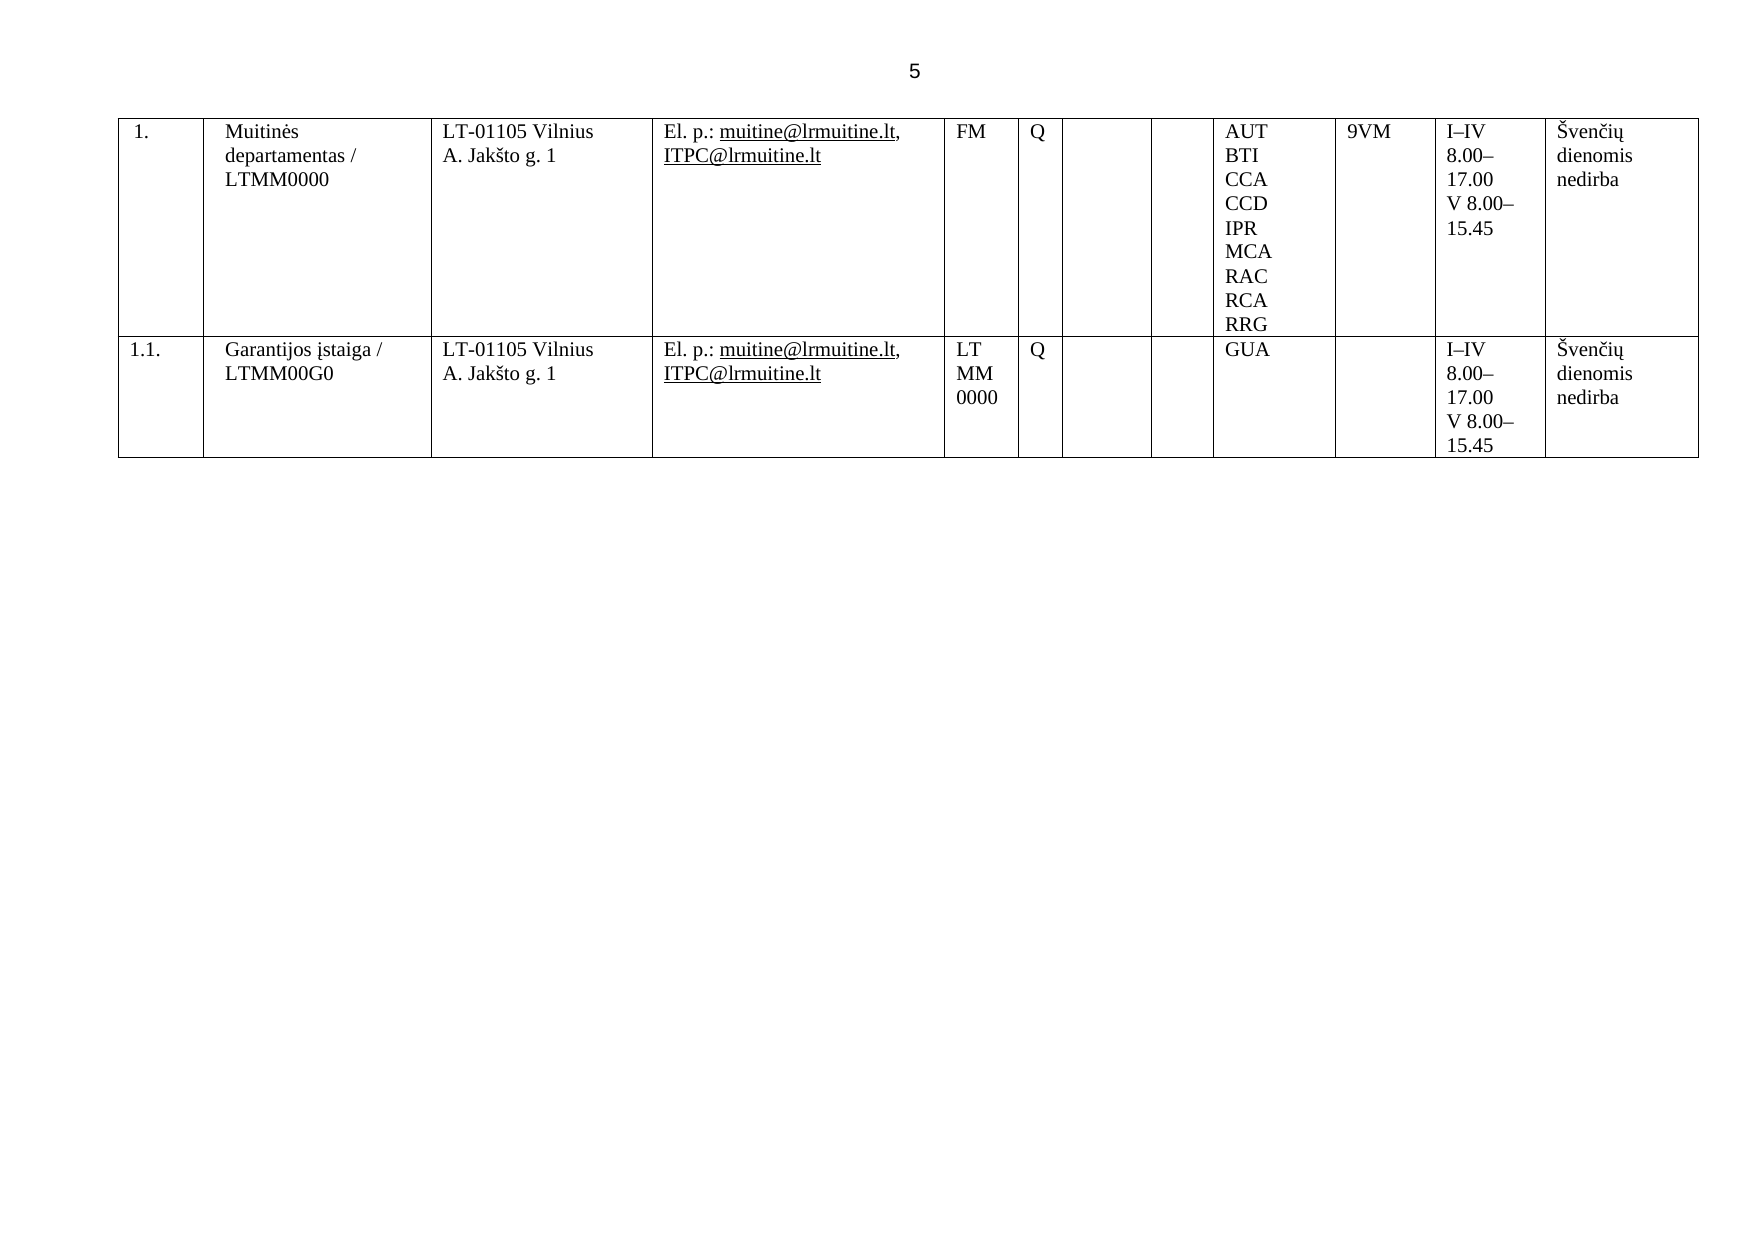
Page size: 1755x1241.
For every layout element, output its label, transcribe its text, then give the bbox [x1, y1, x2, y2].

table_cell 1.1. [119, 337, 203, 457]
table_cell El. p.: muitine@lrmuitine.lt, ITPC@lrmuitine.lt [653, 119, 944, 336]
table_cell Švenčių dienomis nedirba [1546, 119, 1698, 336]
table_cell I–IV 8.00–17.00 V 8.00–15.45 [1436, 119, 1545, 336]
table_cell LT MM 0000 [945, 337, 1018, 457]
table_cell Švenčių dienomis nedirba [1546, 337, 1698, 457]
table_cell [1152, 337, 1213, 457]
table_cell 1. [119, 119, 203, 336]
table_cell AUT BTI CCA CCD IPR MCA RAC RCA RRG [1214, 119, 1335, 336]
table_cell El. p.: muitine@lrmuitine.lt, ITPC@lrmuitine.lt [653, 337, 944, 457]
table_cell LT-01105 Vilnius A. Jakšto g. 1 [432, 337, 652, 457]
table_cell [1063, 119, 1151, 336]
table_cell Muitinės departamentas / LTMM0000 [204, 119, 431, 336]
table_cell 9VM [1336, 119, 1435, 336]
table_cell [1336, 337, 1435, 457]
table_cell FM [945, 119, 1018, 336]
table_cell Garantijos įstaiga / LTMM00G0 [204, 337, 431, 457]
table_cell Q [1019, 119, 1062, 336]
table_cell I–IV 8.00–17.00 V 8.00–15.45 [1436, 337, 1545, 457]
table_cell Q [1019, 337, 1062, 457]
table_cell LT-01105 Vilnius A. Jakšto g. 1 [432, 119, 652, 336]
table_cell [1152, 119, 1213, 336]
table_cell GUA [1214, 337, 1335, 457]
table_cell [1063, 337, 1151, 457]
